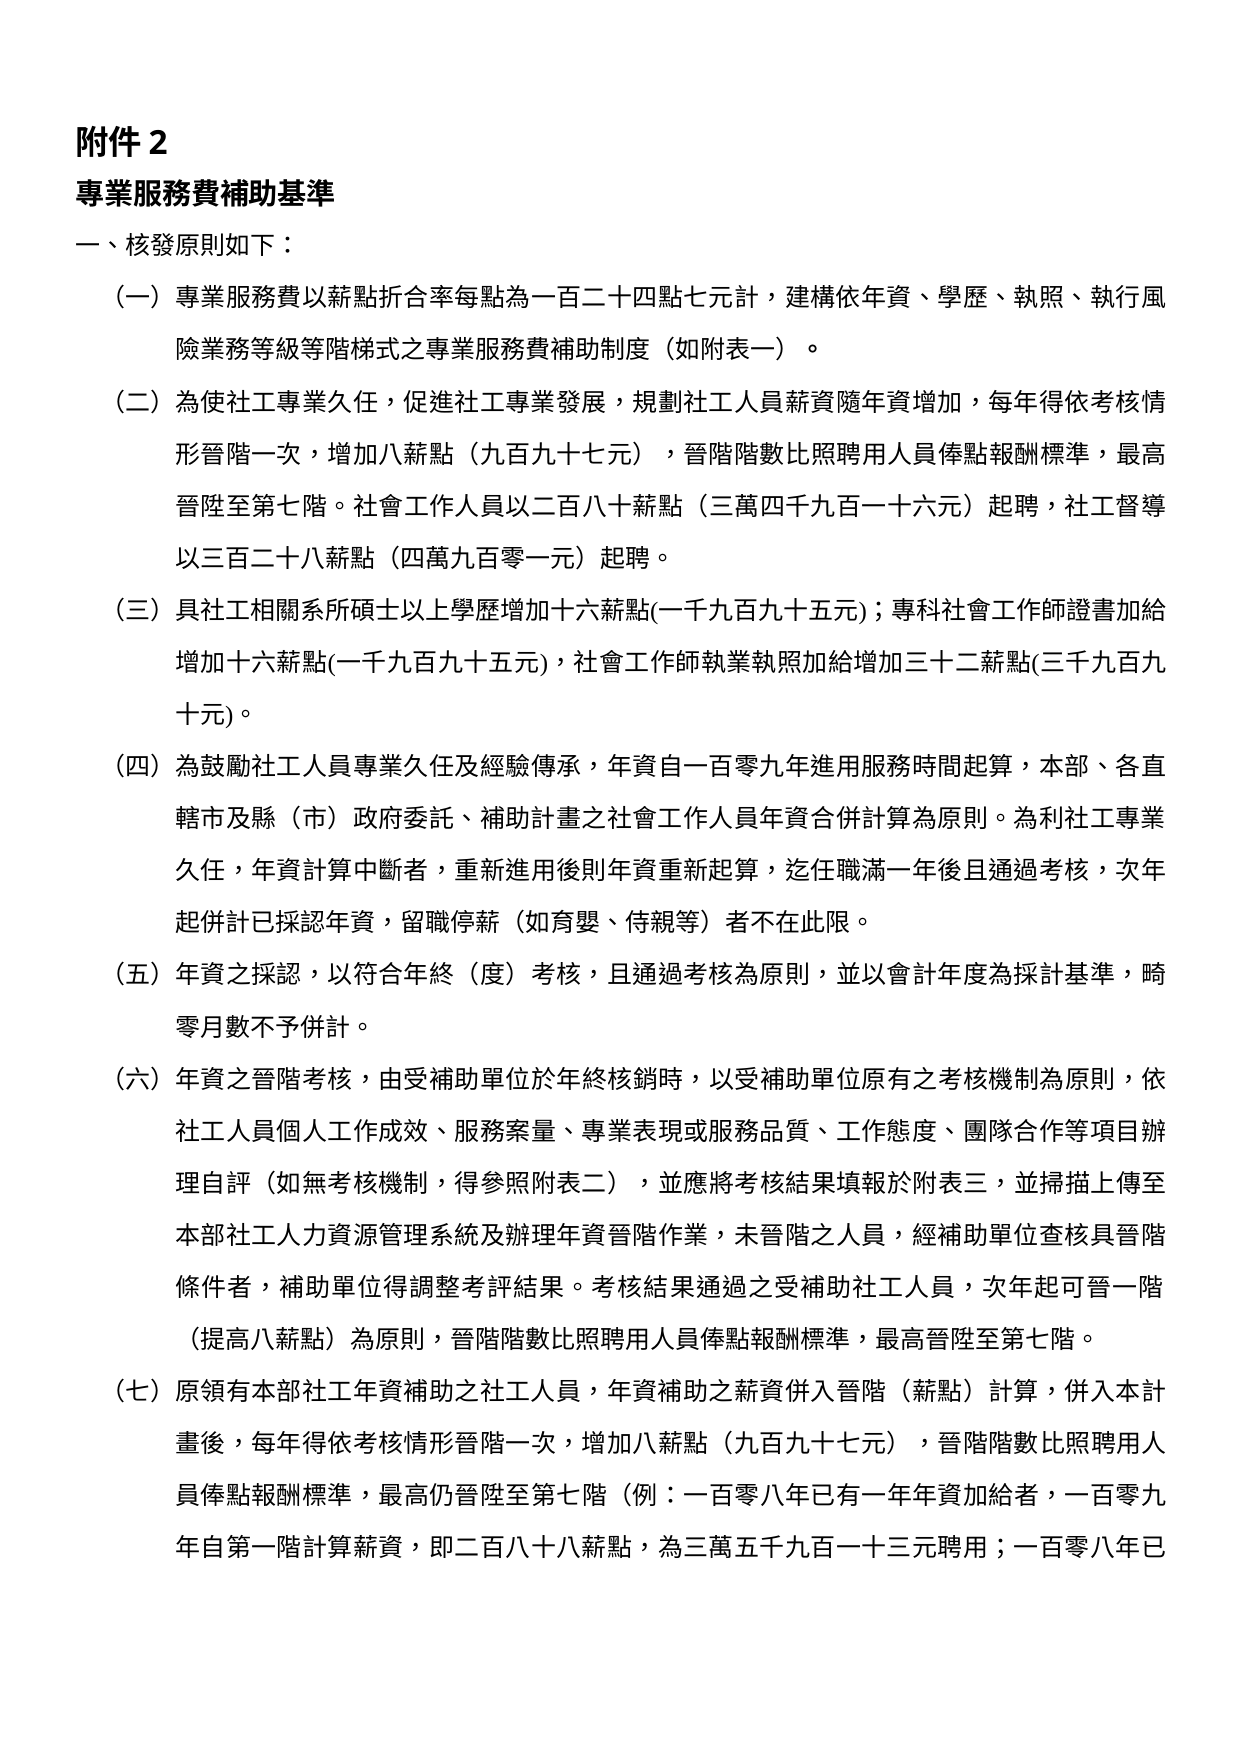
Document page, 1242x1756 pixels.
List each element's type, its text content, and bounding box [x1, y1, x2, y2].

list 為使社工專業久任，促進社工專業發展，規劃社工人員薪資隨年資增加，每年得依考核情形晉階一次，增加八薪點（九百九十七元），晉階階數比照聘用人員俸點報酬標準，最高晉陞至第七階。社會工作人員以二百八十薪點（三萬四千九百一十六元）起聘，社工督導以三百二十八薪點（四萬九百零一元）起聘。 [100, 369, 1167, 578]
text 附件2 [75, 116, 1193, 164]
list 專業服務費以薪點折合率每點為一百二十四點七元計，建構依年資、學歷、執照、執行風險業務等級等階梯式之專業服務費補助制度（如附表一）。 [100, 265, 1167, 369]
text 專業服務費補助基準 [75, 171, 1193, 213]
list 年資之採認，以符合年終（度）考核，且通過考核為原則，並以會計年度為採計基準，畸零月數不予併計。 [100, 942, 1167, 1046]
list 具社工相關系所碩士以上學歷增加十六薪點(一千九百九十五元)；專科社會工作師證書加給增加十六薪點(一千九百九十五元)，社會工作師執業執照加給增加三十二薪點(三千九百九十元)。 [100, 578, 1167, 734]
list 為鼓勵社工人員專業久任及經驗傳承，年資自一百零九年進用服務時間起算，本部、各直轄市及縣（市）政府委託、補助計畫之社會工作人員年資合併計算為原則。為利社工專業久任，年資計算中斷者，重新進用後則年資重新起算，迄任職滿一年後且通過考核，次年起併計已採認年資，留職停薪（如育嬰、侍親等）者不在此限。 [100, 734, 1167, 942]
list 原領有本部社工年資補助之社工人員，年資補助之薪資併入晉階（薪點）計算，併入本計畫後，每年得依考核情形晉階一次，增加八薪點（九百九十七元），晉階階數比照聘用人員俸點報酬標準，最高仍晉陞至第七階（例：一百零八年已有一年年資加給者，一百零九年自第一階計算薪資，即二百八十八薪點，為三萬五千九百一十三元聘用；一百零八年已 [100, 1359, 1167, 1567]
list 核發原則如下： [75, 213, 1167, 265]
list 年資之晉階考核，由受補助單位於年終核銷時，以受補助單位原有之考核機制為原則，依社工人員個人工作成效、服務案量、專業表現或服務品質、工作態度、團隊合作等項目辦理自評（如無考核機制，得參照附表二），並應將考核結果填報於附表三，並掃描上傳至本部社工人力資源管理系統及辦理年資晉階作業，未晉階之人員，經補助單位查核具晉階條件者，補助單位得調整考評結果。考核結果通過之受補助社工人員，次年起可晉一階（提高八薪點）為原則，晉階階數比照聘用人員俸點報酬標準，最高晉陞至第七階。 [100, 1046, 1167, 1359]
